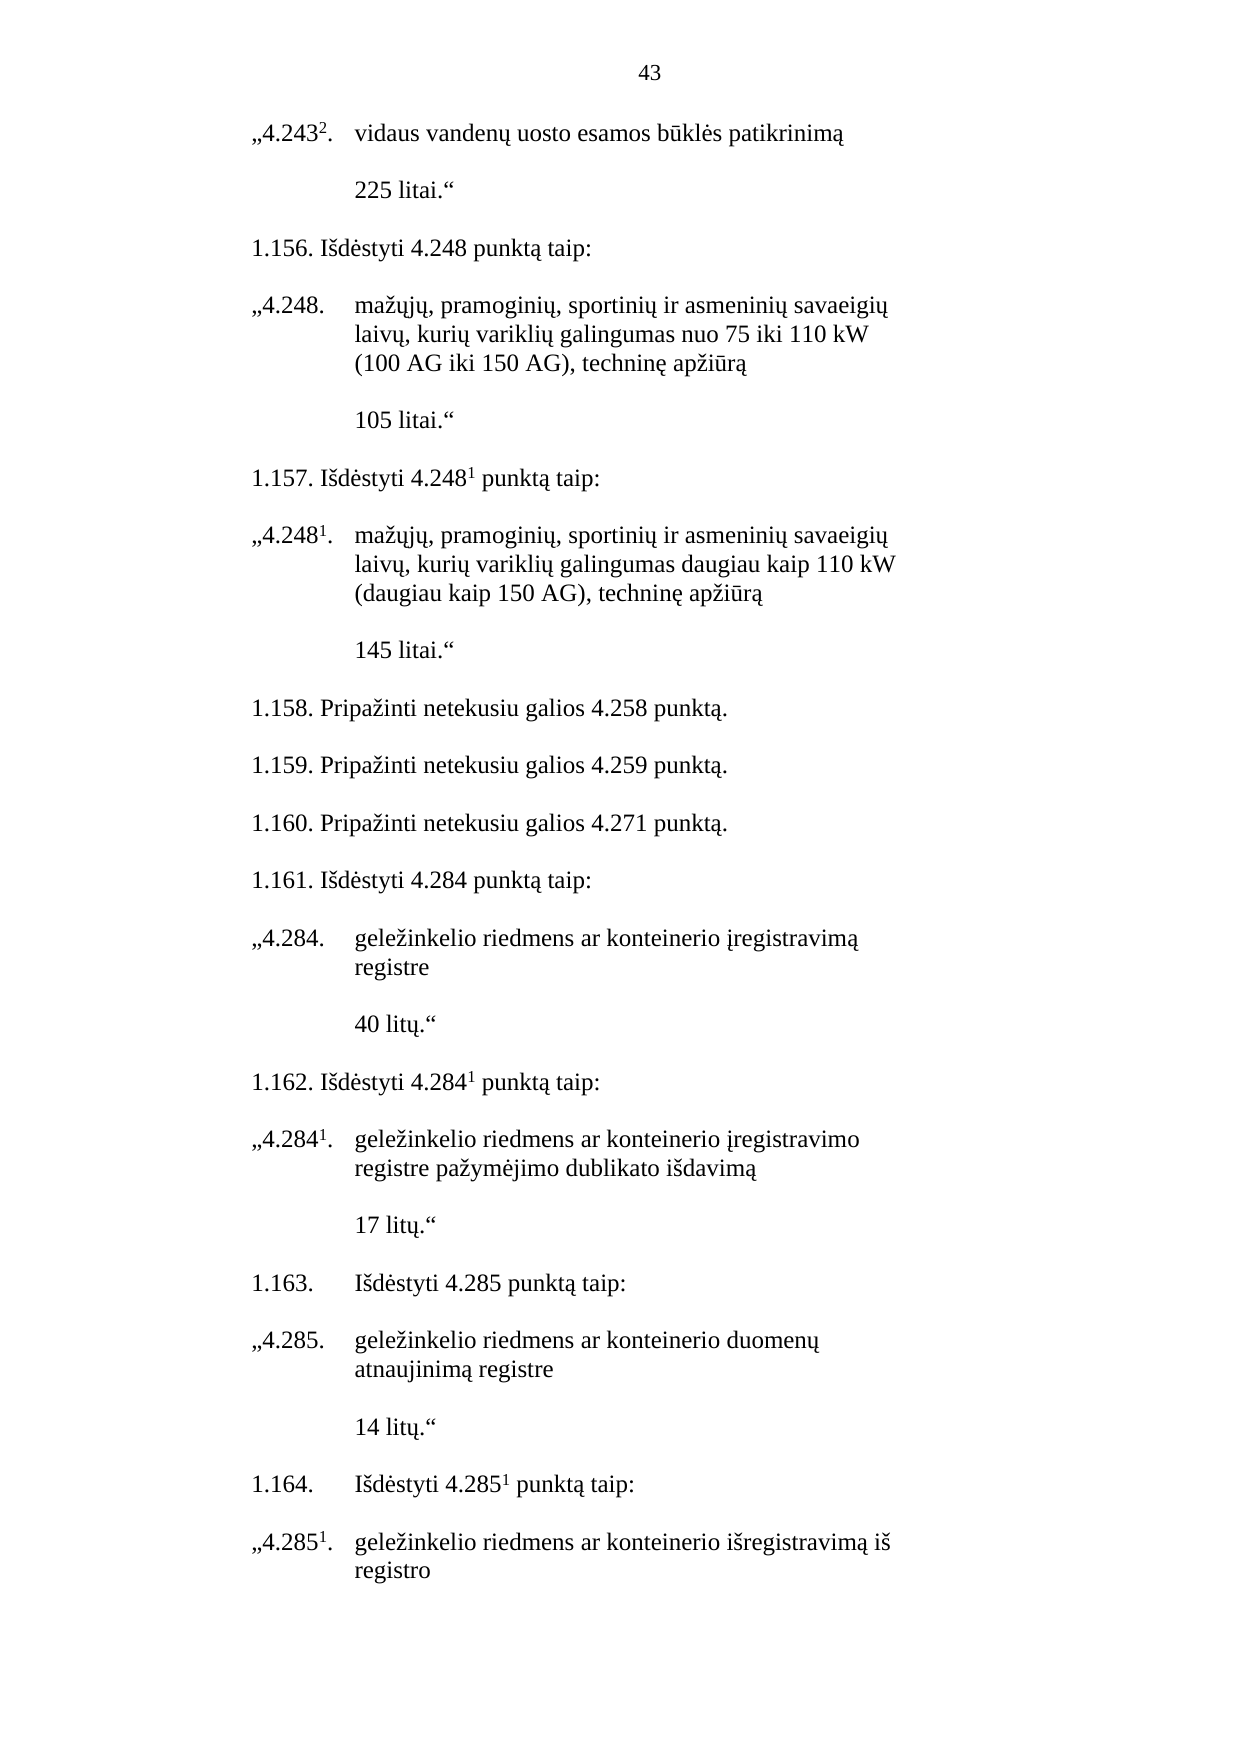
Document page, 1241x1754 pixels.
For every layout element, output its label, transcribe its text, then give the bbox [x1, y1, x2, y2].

text „4.2841. geležinkelio riedmens ar konteinerio įregistravimo registre pažymėjimo dublikato išdavimą 17 litų.“ [251, 1124, 924, 1239]
text „4.2432. vidaus vandenų uosto esamos būklės patikrinimą 225 litai.“ [251, 118, 924, 204]
text 1.161. Išdėstyti 4.284 punktą taip: [251, 866, 924, 894]
text „4.248. mažųjų, pramoginių, sportinių ir asmeninių savaeigių laivų, kurių variklių galingumas nuo 75 iki 110 kW (100 AG iki 150 AG), techninę apžiūrą 105 litai.“ [251, 291, 924, 434]
text 1.162. Išdėstyti 4.2841 punktą taip: [251, 1067, 924, 1096]
text „4.285. geležinkelio riedmens ar konteinerio duomenų atnaujinimą registre 14 litų.“ [251, 1326, 924, 1441]
text 1.163. Išdėstyti 4.285 punktą taip: [251, 1268, 924, 1297]
text 1.164. Išdėstyti 4.2851 punktą taip: [251, 1469, 924, 1498]
text 1.160. Pripažinti netekusiu galios 4.271 punktą. [251, 808, 924, 837]
text 1.158. Pripažinti netekusiu galios 4.258 punktą. [251, 693, 924, 722]
text 1.157. Išdėstyti 4.2481 punktą taip: [251, 463, 924, 492]
text 1.156. Išdėstyti 4.248 punktą taip: [251, 233, 924, 262]
text „4.284. geležinkelio riedmens ar konteinerio įregistravimą registre 40 litų.“ [251, 923, 924, 1038]
text „4.2481. mažųjų, pramoginių, sportinių ir asmeninių savaeigių laivų, kurių variklių galingumas daugiau kaip 110 kW (daugiau kaip 150 AG), techninę apžiūrą 145 litai.“ [251, 521, 924, 664]
text „4.2851. geležinkelio riedmens ar konteinerio išregistravimą iš registro [251, 1527, 924, 1584]
text 1.159. Pripažinti netekusiu galios 4.259 punktą. [251, 751, 924, 779]
